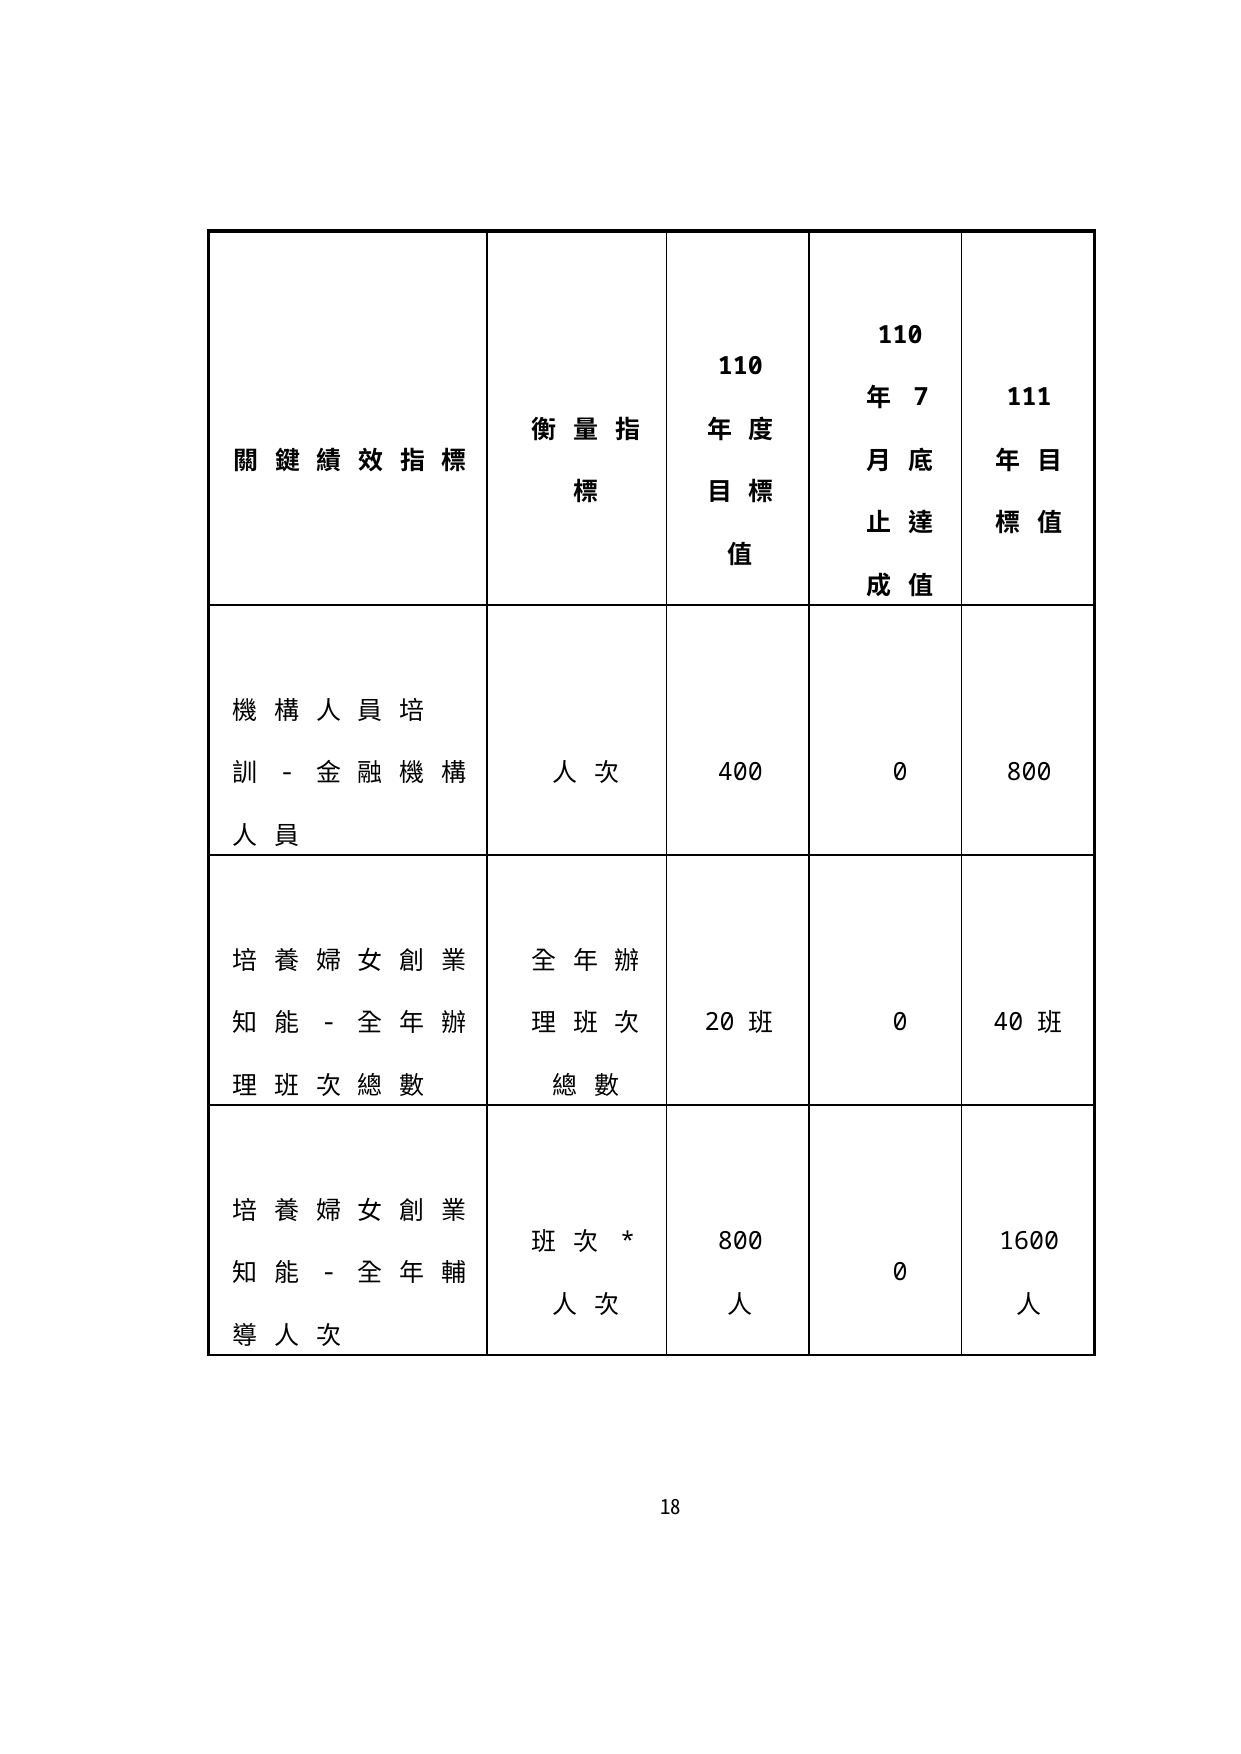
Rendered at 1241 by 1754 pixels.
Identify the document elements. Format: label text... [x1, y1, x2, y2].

table_header 110年7月底止達成值 [810, 233, 961, 604]
table_cell 0 [810, 606, 961, 854]
table_cell 培養婦女創業知能-全年輔導人次 [210, 1106, 486, 1354]
table_header 關鍵績效指標 [210, 233, 486, 604]
table_cell 全年辦理班次總數 [488, 856, 666, 1104]
table_header 衡量指標 [488, 233, 666, 604]
table_cell 400 [667, 606, 808, 854]
table_cell 0 [810, 856, 961, 1104]
table_cell 機構人員培訓-金融機構人員 [210, 606, 486, 854]
table_header 111年目標值 [962, 233, 1093, 604]
table_cell 人次 [488, 606, 666, 854]
table_cell 班次*人次 [488, 1106, 666, 1354]
table_cell 20班 [667, 856, 808, 1104]
table_cell 800 [962, 606, 1093, 854]
table_cell 1600人 [962, 1106, 1093, 1354]
table_header 110年度目標值 [667, 233, 808, 604]
table_cell 0 [810, 1106, 961, 1354]
table_cell 40班 [962, 856, 1093, 1104]
table_cell 800人 [667, 1106, 808, 1354]
table_cell 培養婦女創業知能-全年辦理班次總數 [210, 856, 486, 1104]
